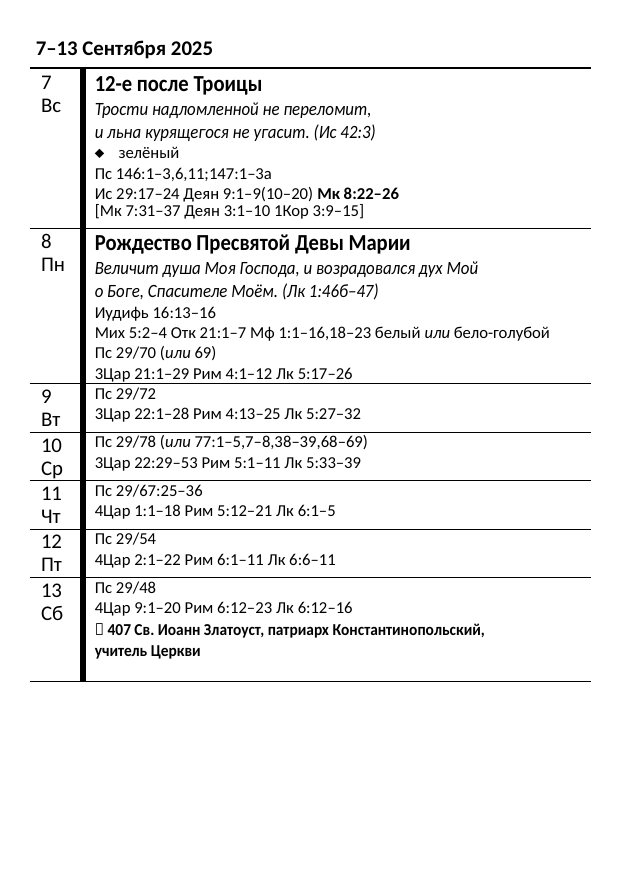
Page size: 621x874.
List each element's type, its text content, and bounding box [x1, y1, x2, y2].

table_cell 12 Пт [30, 530, 80, 577]
table_cell 9 Вт [30, 384, 80, 432]
table_cell 10 Ср [30, 433, 80, 480]
table_cell 11 Чт [30, 481, 80, 528]
table_cell Рождество Пресвятой Девы Марии Величит душа Моя Господа, и возрадовался дух Мой о Боге, Спасителе Моём. (Лк 1:46б–47) Иудифь 16:13–16 Мих 5:2–4 Отк 21:1–7 Мф 1:1–16,18–23 белый или бело-голубой Пс 29/70 (или 69) 3Цар 21:1–29 Рим 4:1–12 Лк 5:17–26 [86, 229, 591, 383]
table_cell Пс 29/48 4Цар 9:1–20 Рим 6:12–23 Лк 6:12–16  407 Св. Иоанн Златоуст, патриарх Константинопольский, учитель Церкви [86, 578, 591, 681]
table_cell Пс 29/78 (или 77:1–5,7–8,38–39,68–69) 3Цар 22:29–53 Рим 5:1–11 Лк 5:33–39 [86, 433, 591, 480]
table_cell Пс 29/67:25–36 4Цар 1:1–18 Рим 5:12–21 Лк 6:1–5 [86, 481, 591, 528]
table_cell 7 Вс [30, 69, 80, 228]
table_cell 12-е после Троицы Трости надломленной не переломит, и льна курящегося не угасит. (Ис 42:3) зелёный Пс 146:1–3,6,11;147:1–3а Ис 29:17–24 Деян 9:1–9(10–20) Мк 8:22–26 [Мк 7:31–37 Деян 3:1–10 1Кор 3:9–15] [86, 69, 591, 228]
table_header 7–13 Сентября 2025 [30, 30, 591, 67]
table_cell Пс 29/54 4Цар 2:1–22 Рим 6:1–11 Лк 6:6–11 [86, 530, 591, 577]
table_cell 13 Сб [30, 578, 80, 681]
table_cell Пс 29/72 3Цар 22:1–28 Рим 4:13–25 Лк 5:27–32 [86, 384, 591, 432]
table_cell 8 Пн [30, 229, 80, 383]
